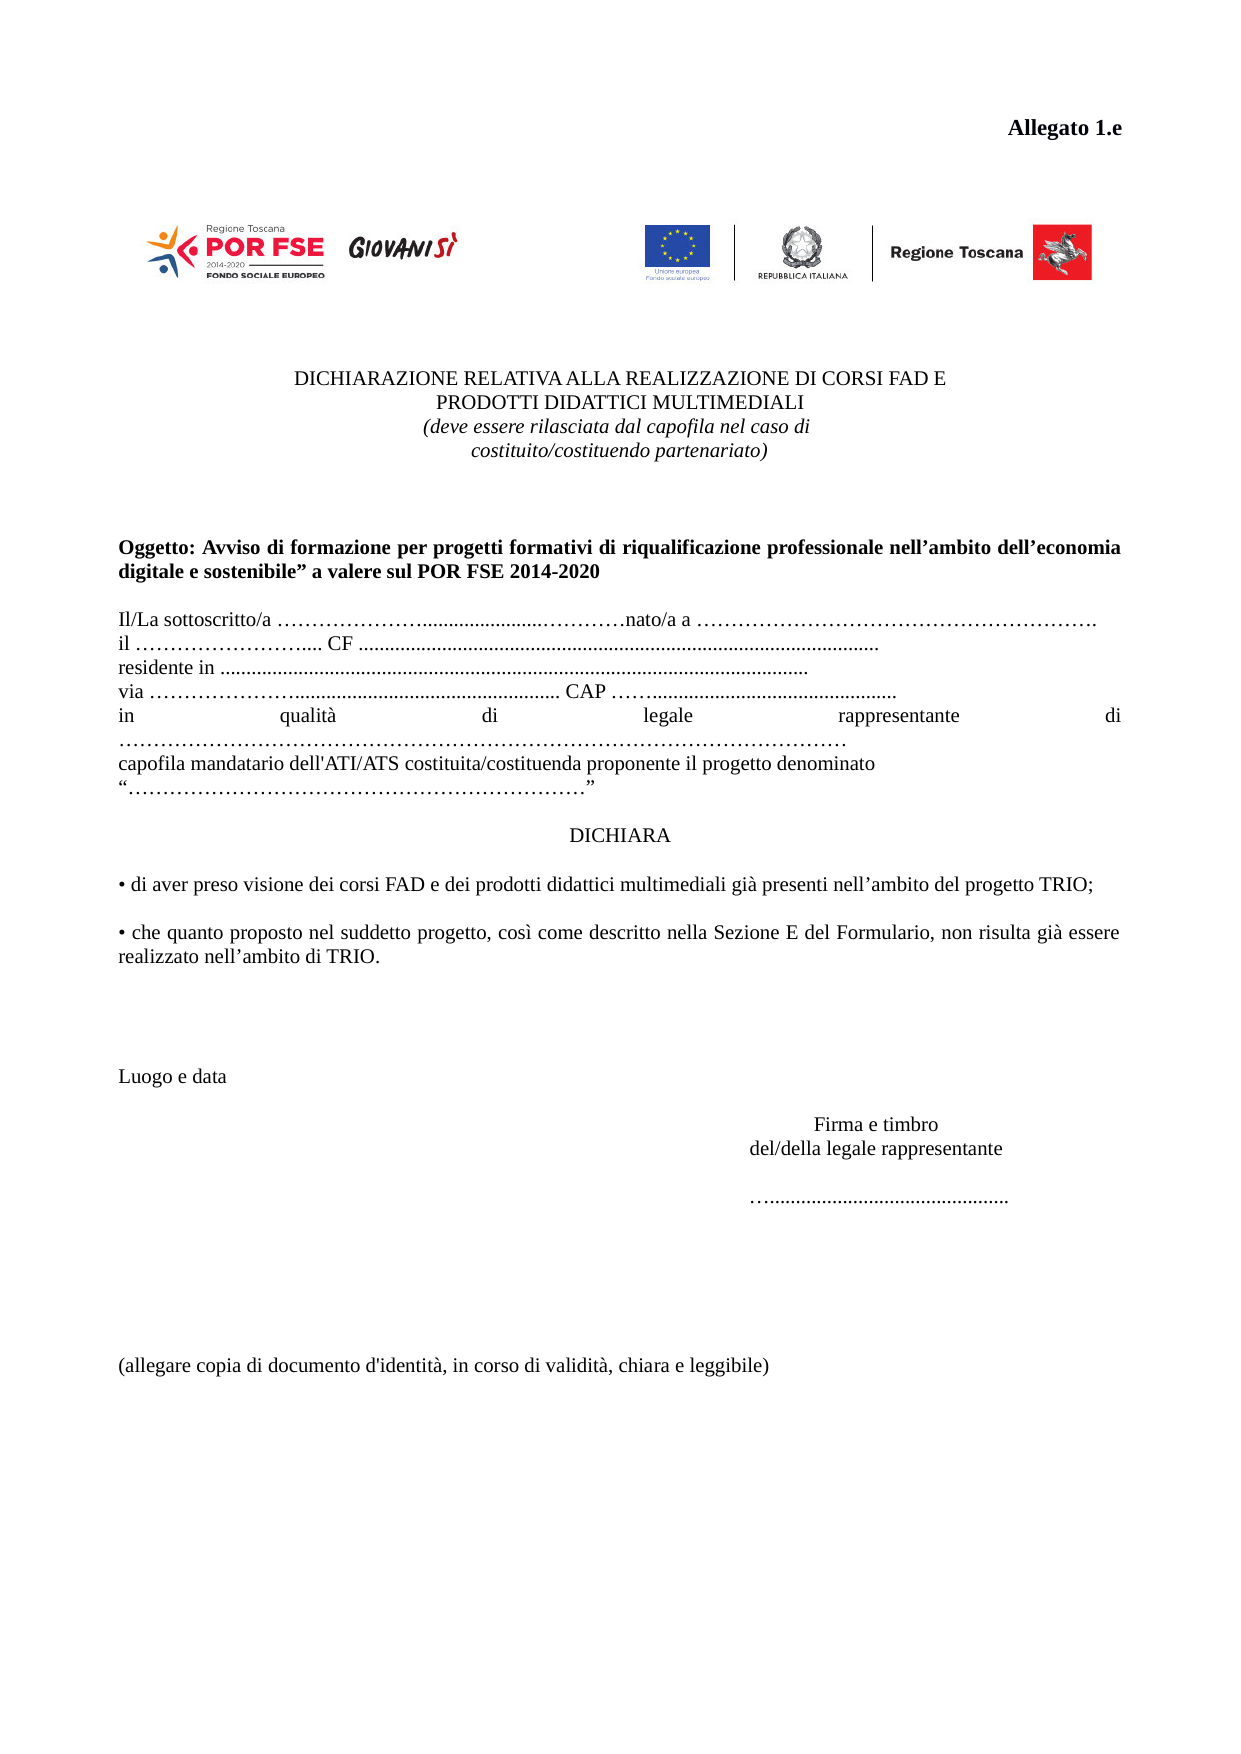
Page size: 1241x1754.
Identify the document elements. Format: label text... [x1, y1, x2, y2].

text • di aver preso visione dei corsi FAD e dei prodotti didattici multimediali già presenti nell’ambito del progetto TRIO; [118, 872, 1122, 896]
text in qualità di legale rappresentante di …………………………………………………………………………………………… [118, 703, 1122, 751]
text Il/La sottoscritto/a ………………….......................…………nato/a a …………………………………………………. [118, 607, 1122, 631]
text PRODOTTI DIDATTICI MULTIMEDIALI [118, 390, 1122, 414]
text (deve essere rilasciata dal capofila nel caso di [118, 414, 1122, 438]
text il …………………….... CF .................................................................................................... [118, 631, 1122, 655]
text del/della legale rappresentante [694, 1136, 1063, 1160]
text capofila mandatario dell'ATI/ATS costituita/costituenda proponente il progetto denominato “…………………………………………………………” [118, 751, 1122, 799]
text (allegare copia di documento d'identità, in corso di validità, chiara e leggibile) [118, 1353, 1122, 1377]
text DICHIARA [118, 823, 1122, 847]
text • che quanto proposto nel suddetto progetto, così come descritto nella Sezione E del Formulario, non risulta già essere realizzato nell’ambito di TRIO. [118, 920, 1122, 968]
text Oggetto: Avviso di formazione per progetti formativi di riqualificazione professionale nell’ambito dell’economia digitale e sostenibile” a valere sul POR FSE 2014-2020 [118, 535, 1122, 583]
text residente in ................................................................................................................. [118, 655, 1122, 679]
text costituito/costituendo partenariato) [118, 438, 1122, 462]
text ….............................................. [694, 1184, 1063, 1208]
text Firma e timbro [694, 1112, 1063, 1136]
text DICHIARAZIONE RELATIVA ALLA REALIZZAZIONE DI CORSI FAD E [118, 366, 1122, 390]
subtitle Allegato 1.e [118, 114, 1122, 140]
text via …………………................................................... CAP ……............................................... [118, 679, 1122, 703]
text Luogo e data [118, 1064, 1122, 1088]
